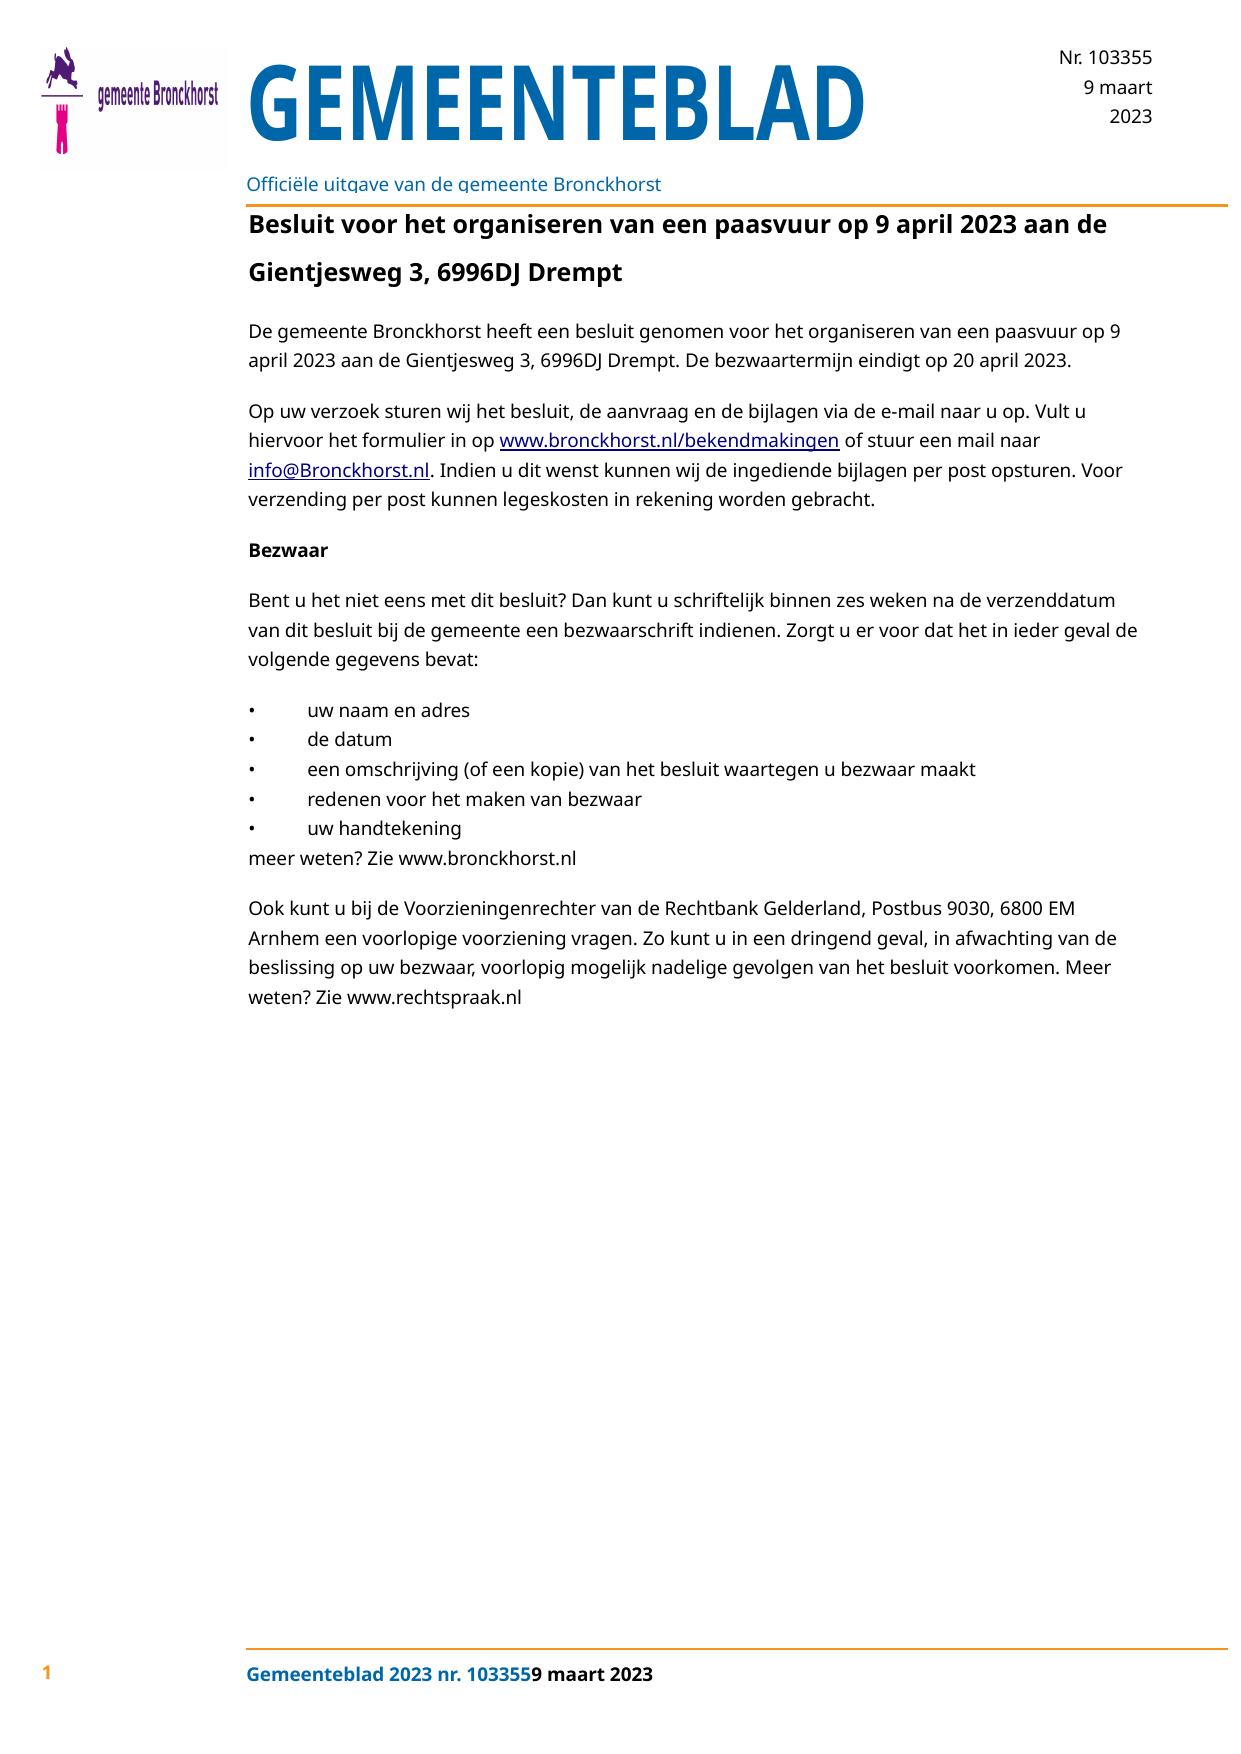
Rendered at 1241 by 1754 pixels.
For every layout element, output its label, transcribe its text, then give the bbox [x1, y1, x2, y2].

text Ook kunt u bij de Voorzieningenrechter van de Rechtbank Gelderland, Postbus 9030, 6800 EM Arnhem een voorlopige voorziening vragen. Zo kunt u in een dringend geval, in afwachting van de beslissing op uw bezwaar, voorlopig mogelijk nadelige gevolgen van het besluit voorkomen. Meer weten? Zie www.rechtspraak.nl [248, 895, 1152, 1010]
list redenen voor het maken van bezwaar [248, 786, 1152, 812]
list een omschrijving (of een kopie) van het besluit waartegen u bezwaar maakt [248, 756, 1152, 782]
list de datum [248, 727, 1152, 752]
picture [41, 47, 231, 172]
text Bezwaar [248, 537, 1152, 563]
text Besluit voor het organiseren van een paasvuur op 9 april 2023 aan de Gientjesweg 3, 6996DJ Drempt [248, 207, 1152, 288]
list uw naam en adres [248, 697, 1152, 723]
text Bent u het niet eens met dit besluit? Dan kunt u schriftelijk binnen zes weken na de verzenddatum van dit besluit bij de gemeente een bezwaarschrift indienen. Zorgt u er voor dat het in ieder geval de volgende gegevens bevat: [248, 587, 1152, 672]
list uw handtekening [248, 815, 1152, 841]
text De gemeente Bronckhorst heeft een besluit genomen voor het organiseren van een paasvuur op 9 april 2023 aan de Gientjesweg 3, 6996DJ Drempt. De bezwaartermijn eindigt op 20 april 2023. [248, 318, 1152, 373]
text meer weten? Zie www.bronckhorst.nl [248, 845, 1152, 871]
text Op uw verzoek sturen wij het besluit, de aanvraag en de bijlagen via de e-mail naar u op. Vult u hiervoor het formulier in op www.bronckhorst.nl/bekendmakingen of stuur een mail naar info@Bronckhorst.nl. Indien u dit wenst kunnen wij de ingediende bijlagen per post opsturen. Voor verzending per post kunnen legeskosten in rekening worden gebracht. [248, 398, 1152, 512]
